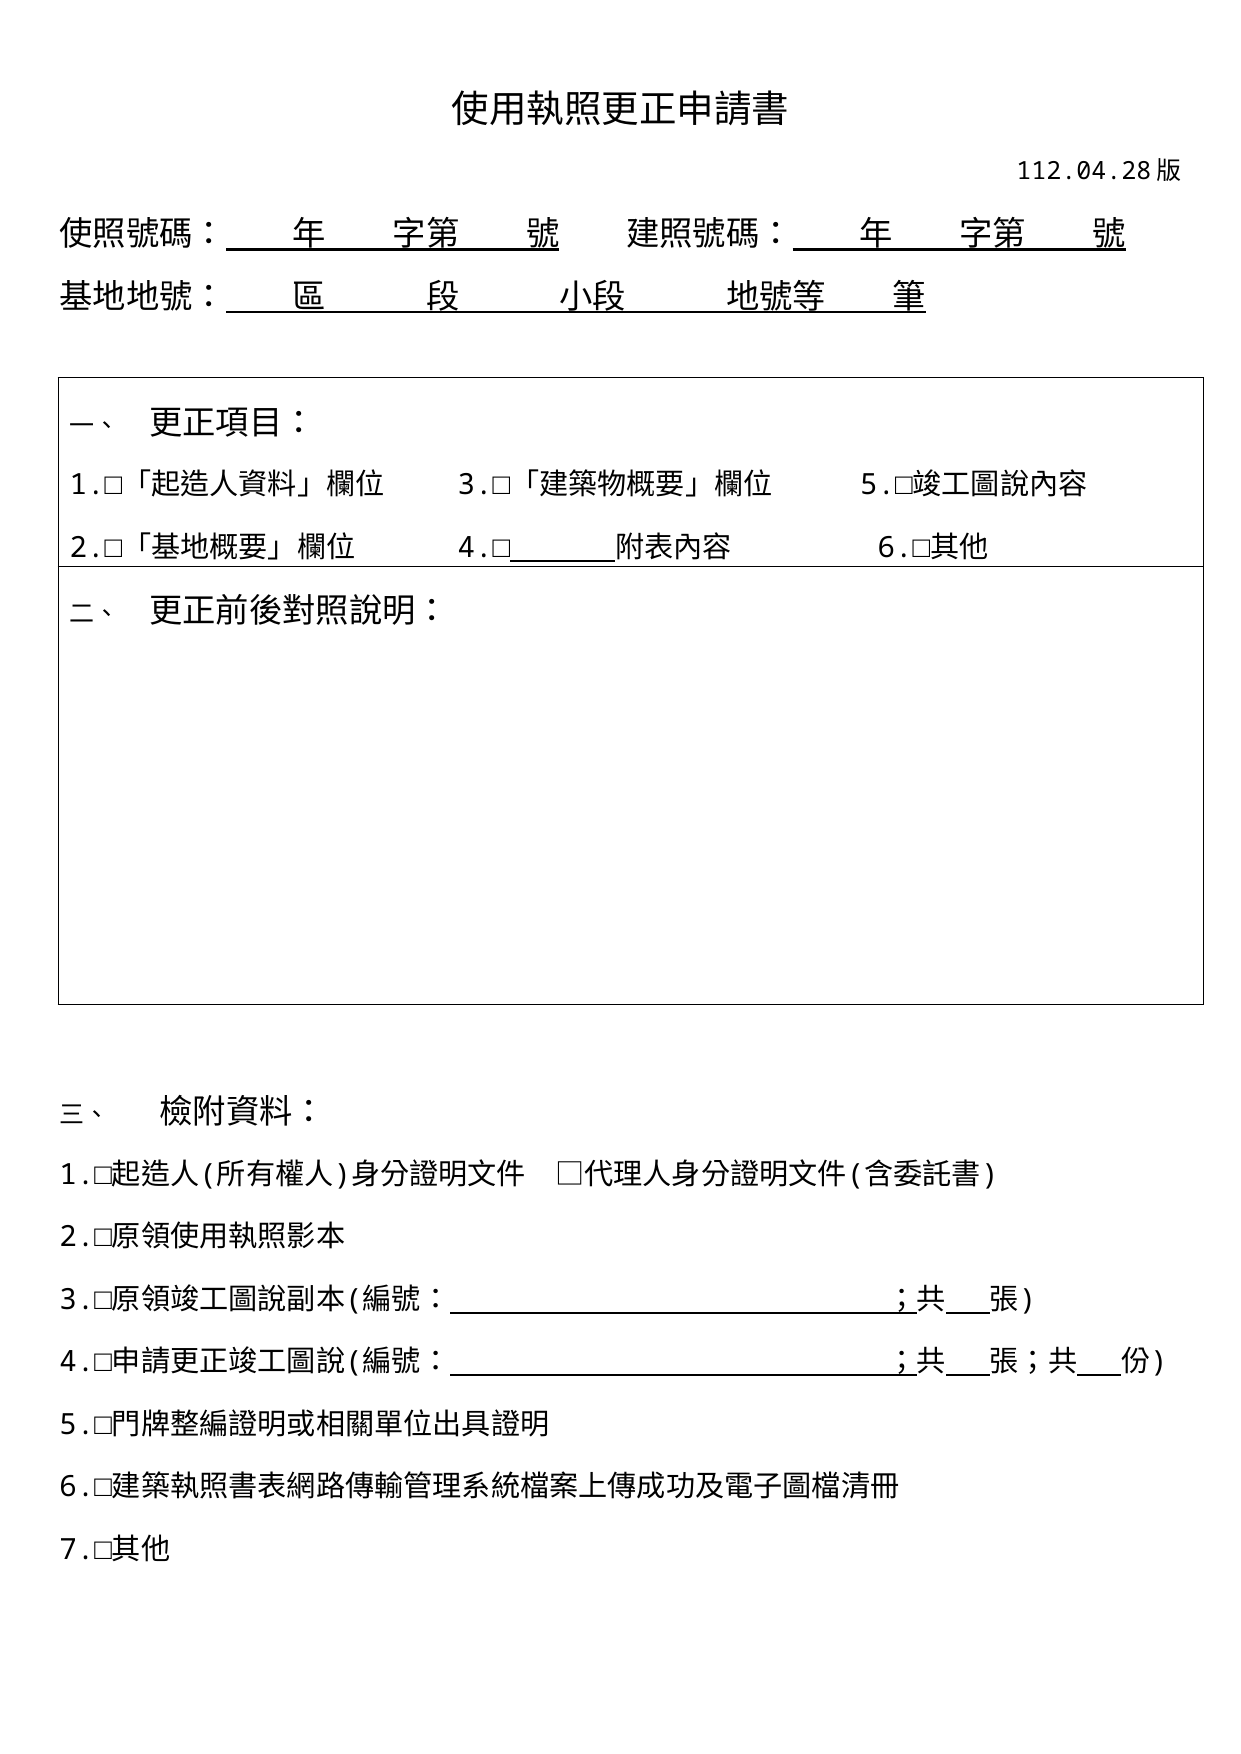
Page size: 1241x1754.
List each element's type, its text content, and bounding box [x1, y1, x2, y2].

text 2.□原領使用執照影本 [59, 1193, 1181, 1255]
text 3.□原領竣工圖說副本(編號： ；共 張) [59, 1255, 1181, 1318]
text 4.□申請更正竣工圖說(編號： ；共 張；共 份) [59, 1318, 1181, 1380]
list 檢附資料： [59, 1068, 1181, 1130]
text 112.04.28版 [59, 127, 1181, 189]
text 使照號碼： 年 字第 號 建照號碼： 年 字第 號 [59, 189, 1181, 252]
table_cell 更正前後對照說明： [59, 567, 1203, 1004]
table_header 更正項目： 1.□「起造人資料」欄位 3.□「建築物概要」欄位 5.□竣工圖說內容 2.□「基地概要」欄位 4.□ 附表內容 6.□其他 [59, 378, 1203, 566]
text 6.□建築執照書表網路傳輸管理系統檔案上傳成功及電子圖檔清冊 [59, 1443, 1181, 1505]
text 基地地號： 區 段 小段 地號等 筆 [59, 252, 1181, 314]
text 使用執照更正申請書 [59, 64, 1181, 127]
text 1.□起造人(所有權人)身分證明文件 □代理人身分證明文件(含委託書) [59, 1130, 1181, 1193]
text 5.□門牌整編證明或相關單位出具證明 [59, 1380, 1181, 1443]
text 7.□其他 [59, 1505, 1181, 1568]
